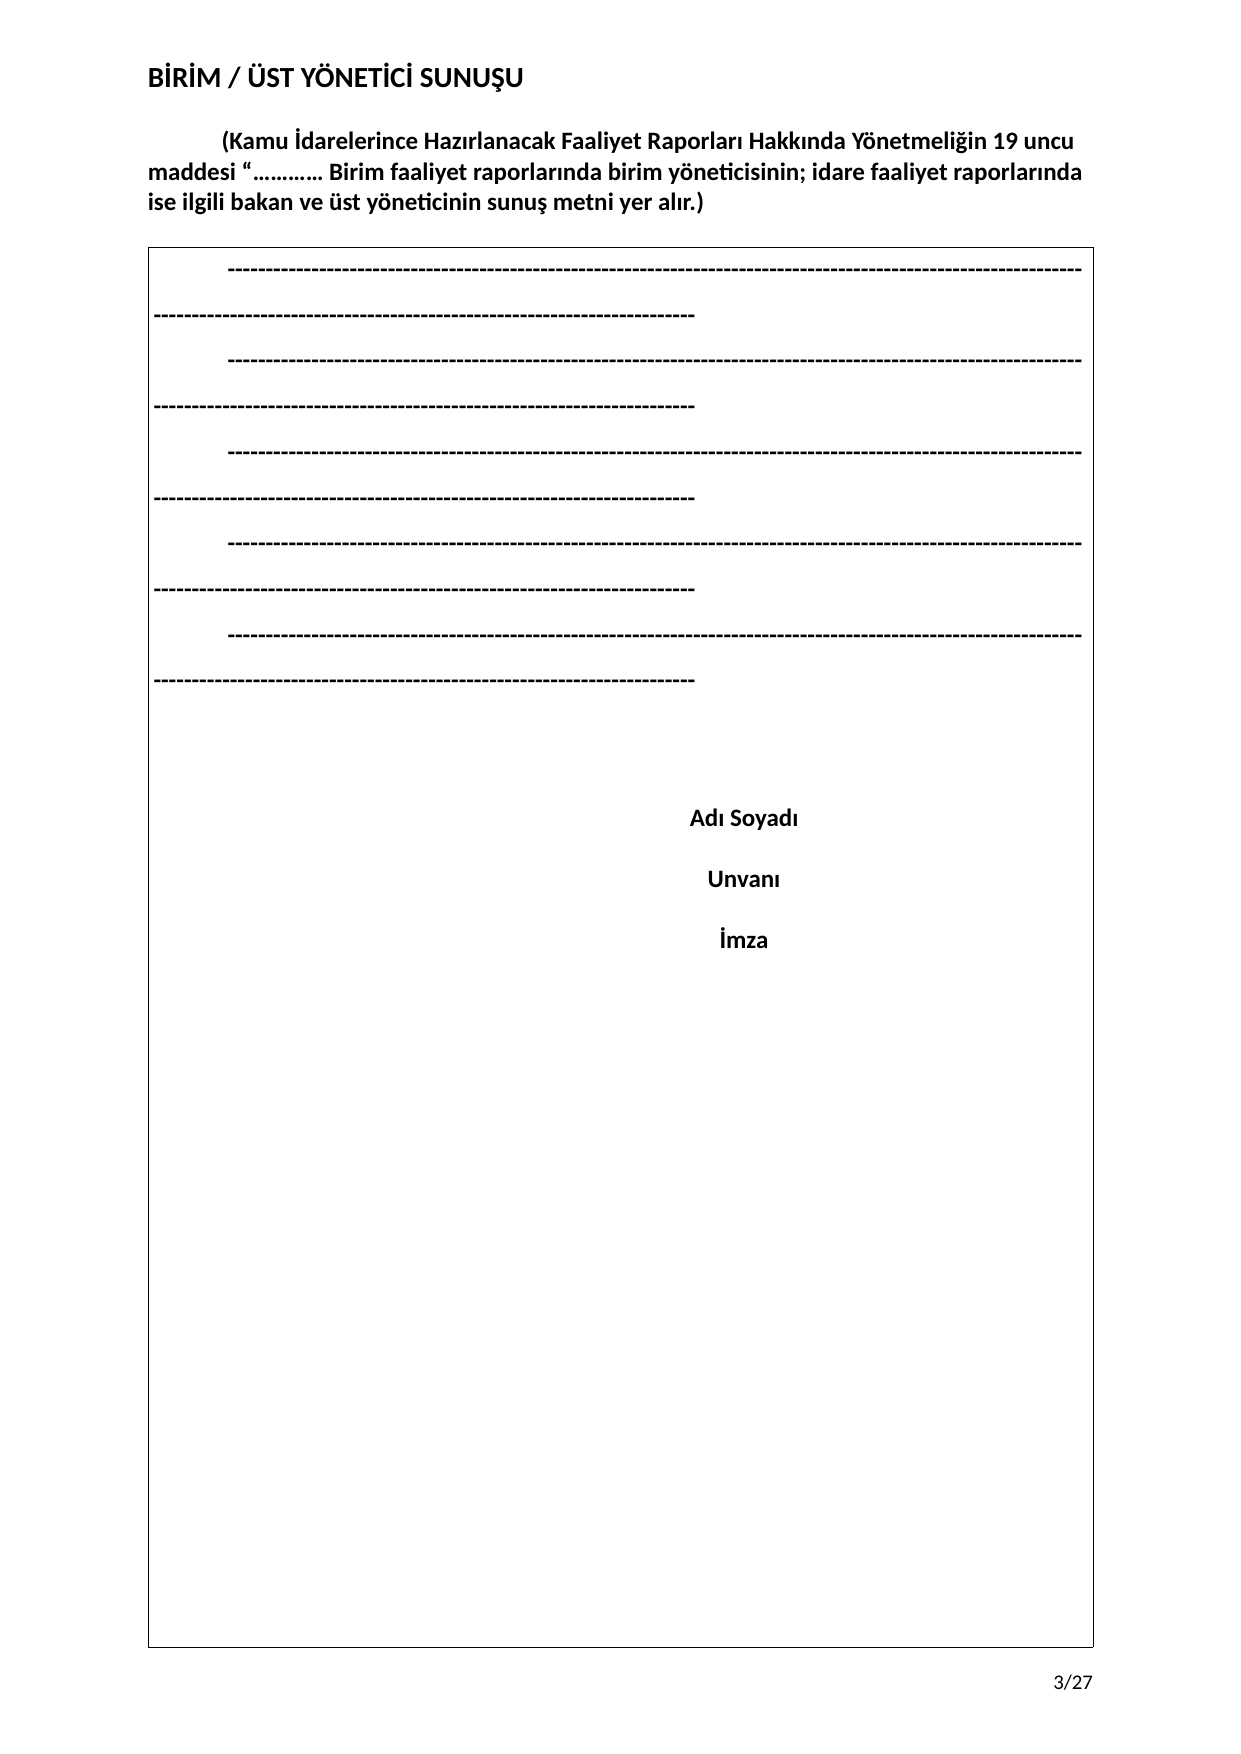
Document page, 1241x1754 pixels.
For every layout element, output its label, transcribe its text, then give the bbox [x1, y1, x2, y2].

text (Kamu İdarelerince Hazırlanacak Faaliyet Raporları Hakkında Yönetmeliğin 19 uncu maddesi “………… Birim faaliyet raporlarında birim yöneticisinin; idare faaliyet raporlarında ise ilgili bakan ve üst yöneticinin sunuş metni yer alır.) [148, 125, 1093, 217]
table_header --------------------------------------------------------------------------------------------------------------------------------------------------------------------------------------- --------------------------------------------------------------------------------------------------------------------------------------------------------------------------------------- --------------------------------------------------------------------------------------------------------------------------------------------------------------------------------------- --------------------------------------------------------------------------------------------------------------------------------------------------------------------------------------- --------------------------------------------------------------------------------------------------------------------------------------------------------------------------------------- Adı Soyadı Unvanı İmza [149, 248, 1093, 1647]
subtitle BİRİM / ÜST YÖNETİCİ SUNUŞU [148, 59, 1093, 95]
